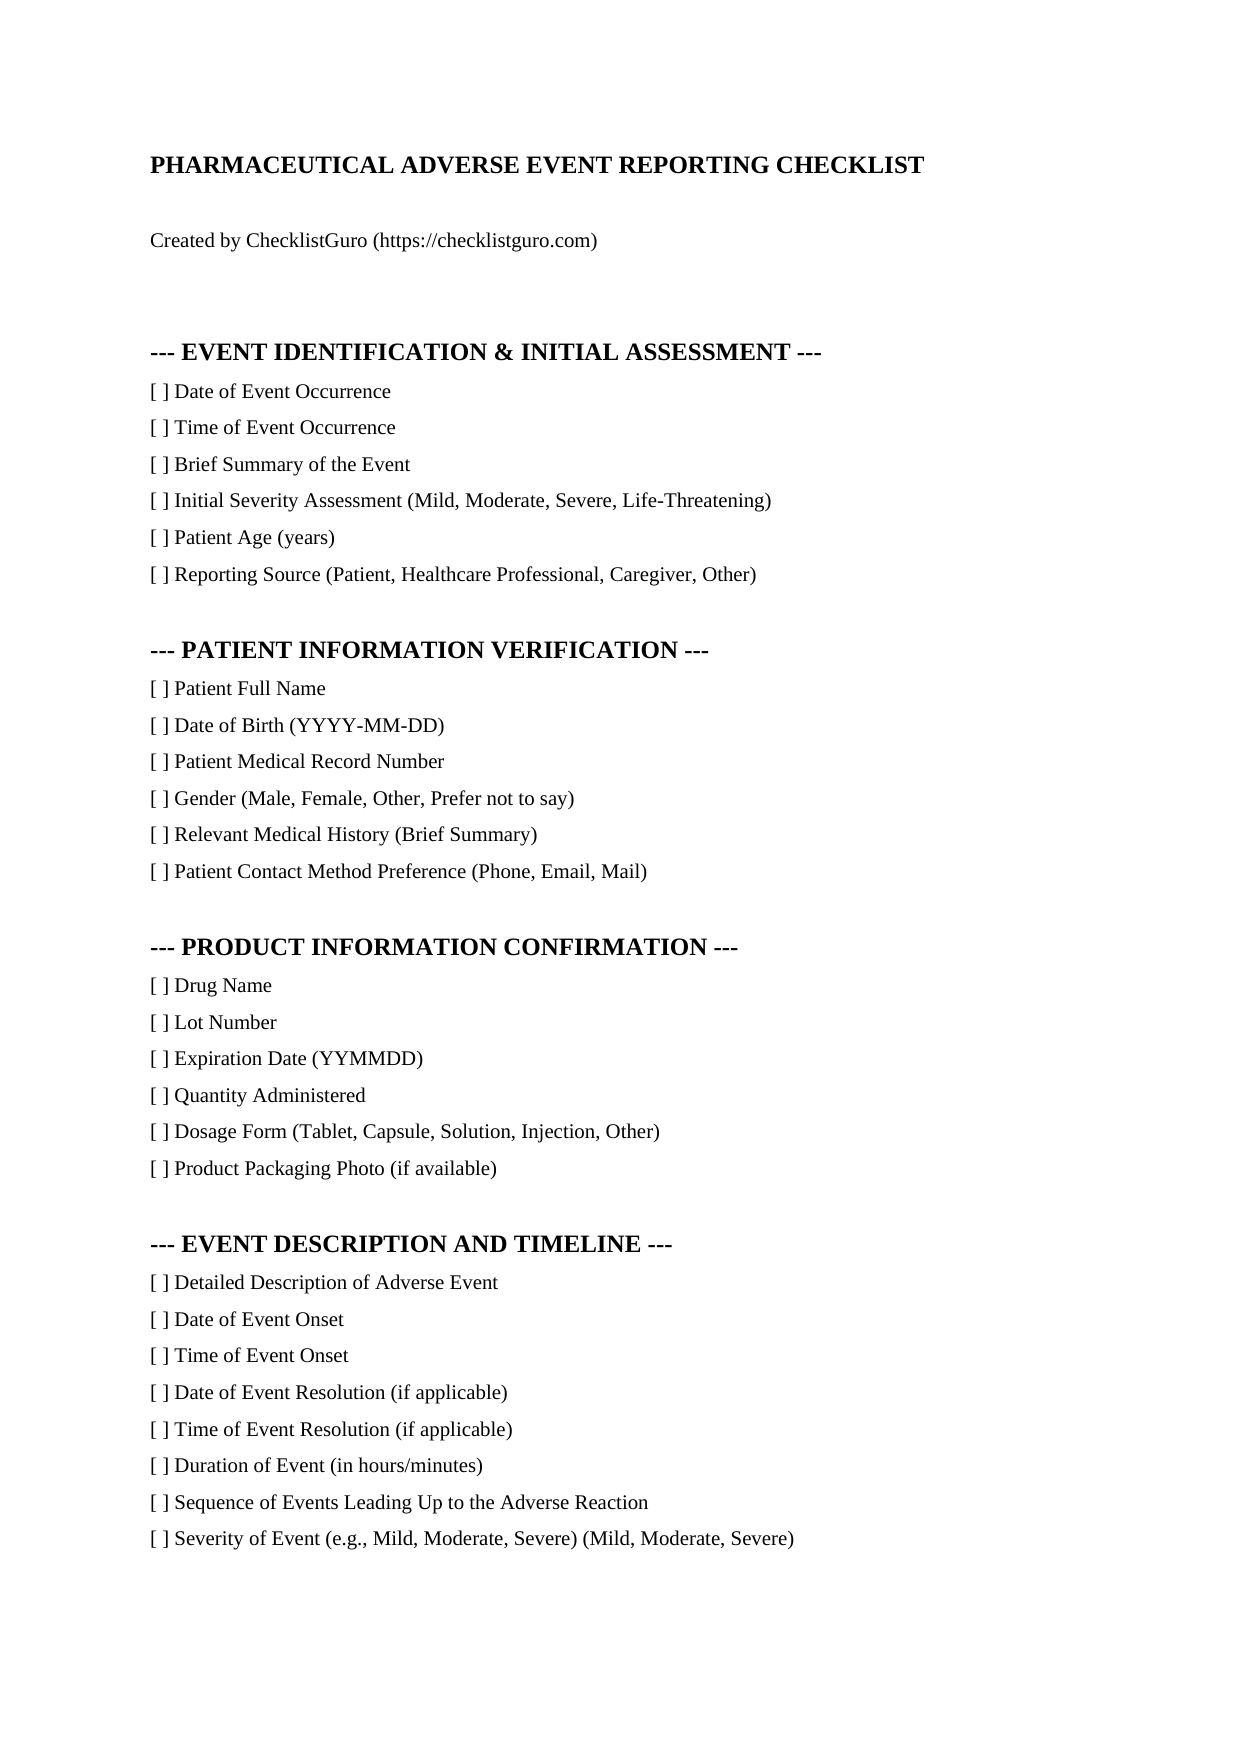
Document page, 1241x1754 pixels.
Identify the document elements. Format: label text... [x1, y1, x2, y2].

text [ ] Time of Event Onset [150, 1343, 1090, 1367]
text [ ] Product Packaging Photo (if available) [150, 1156, 1090, 1180]
text [ ] Patient Medical Record Number [150, 749, 1090, 773]
text PHARMACEUTICAL ADVERSE EVENT REPORTING CHECKLIST [150, 150, 1090, 179]
text [ ] Quantity Administered [150, 1083, 1090, 1107]
text --- EVENT DESCRIPTION AND TIMELINE --- [150, 1229, 1090, 1258]
text [ ] Time of Event Resolution (if applicable) [150, 1417, 1090, 1441]
text [ ] Reporting Source (Patient, Healthcare Professional, Caregiver, Other) [150, 562, 1090, 586]
text --- EVENT IDENTIFICATION & INITIAL ASSESSMENT --- [150, 337, 1090, 366]
text [ ] Time of Event Occurrence [150, 415, 1090, 439]
text --- PRODUCT INFORMATION CONFIRMATION --- [150, 932, 1090, 961]
text [ ] Relevant Medical History (Brief Summary) [150, 822, 1090, 846]
text [ ] Date of Event Resolution (if applicable) [150, 1380, 1090, 1404]
text [ ] Date of Event Occurrence [150, 379, 1090, 403]
text [ ] Detailed Description of Adverse Event [150, 1270, 1090, 1294]
text [ ] Sequence of Events Leading Up to the Adverse Reaction [150, 1490, 1090, 1514]
text [ ] Severity of Event (e.g., Mild, Moderate, Severe) (Mild, Moderate, Severe) [150, 1526, 1090, 1550]
text [ ] Lot Number [150, 1010, 1090, 1034]
text [ ] Patient Age (years) [150, 525, 1090, 549]
text Created by ChecklistGuro (https://checklistguro.com) [150, 228, 1090, 252]
text [ ] Patient Contact Method Preference (Phone, Email, Mail) [150, 859, 1090, 883]
text [ ] Duration of Event (in hours/minutes) [150, 1453, 1090, 1477]
text [ ] Initial Severity Assessment (Mild, Moderate, Severe, Life-Threatening) [150, 488, 1090, 512]
text --- PATIENT INFORMATION VERIFICATION --- [150, 635, 1090, 663]
text [ ] Patient Full Name [150, 676, 1090, 700]
text [ ] Gender (Male, Female, Other, Prefer not to say) [150, 786, 1090, 810]
text [ ] Dosage Form (Tablet, Capsule, Solution, Injection, Other) [150, 1119, 1090, 1143]
text [ ] Date of Birth (YYYY-MM-DD) [150, 712, 1090, 737]
text [ ] Drug Name [150, 973, 1090, 997]
text [ ] Brief Summary of the Event [150, 452, 1090, 476]
text [ ] Date of Event Onset [150, 1307, 1090, 1331]
text [ ] Expiration Date (YYMMDD) [150, 1046, 1090, 1070]
